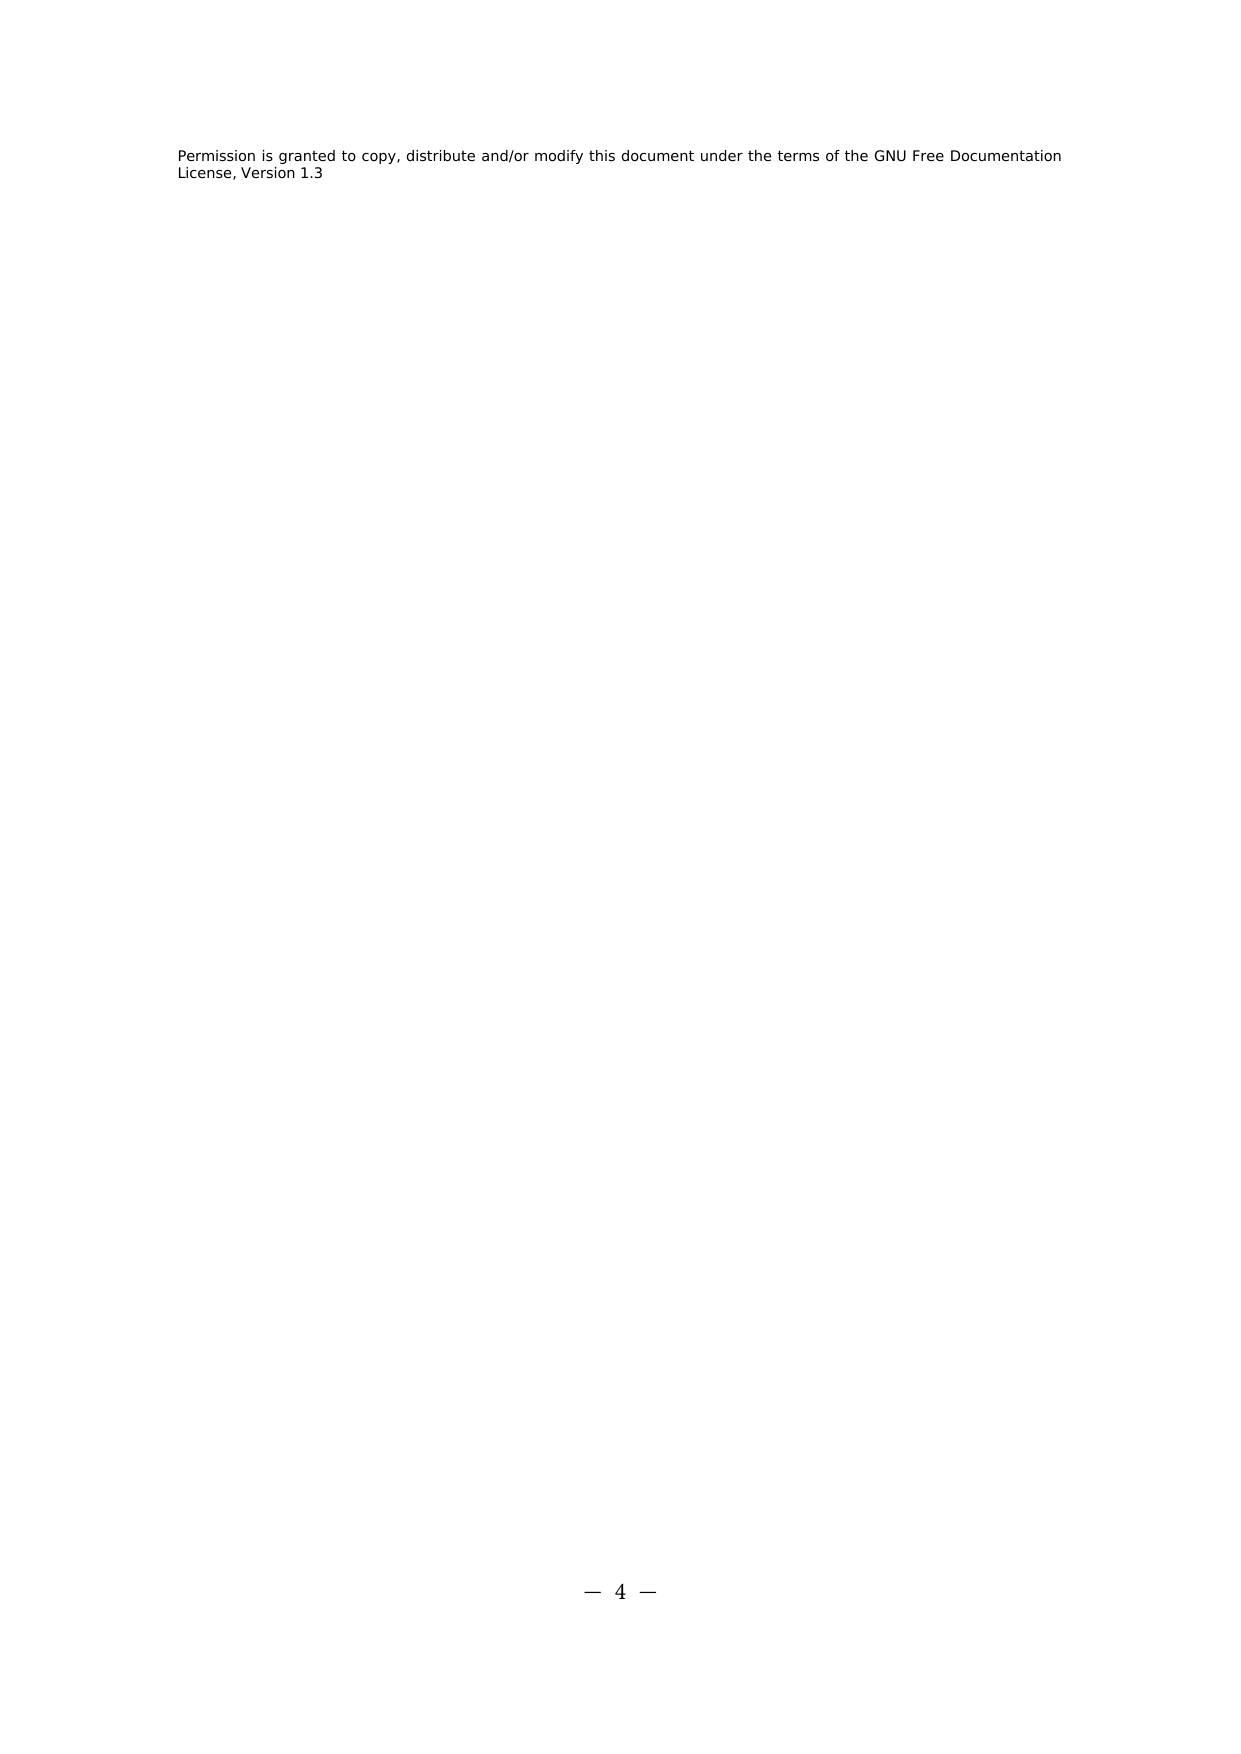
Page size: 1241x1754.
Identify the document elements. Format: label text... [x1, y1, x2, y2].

text Permission is granted to copy, distribute and/or modify this document under the terms of the GNU Free Documentation License, Version 1.3 [177, 148, 1063, 182]
